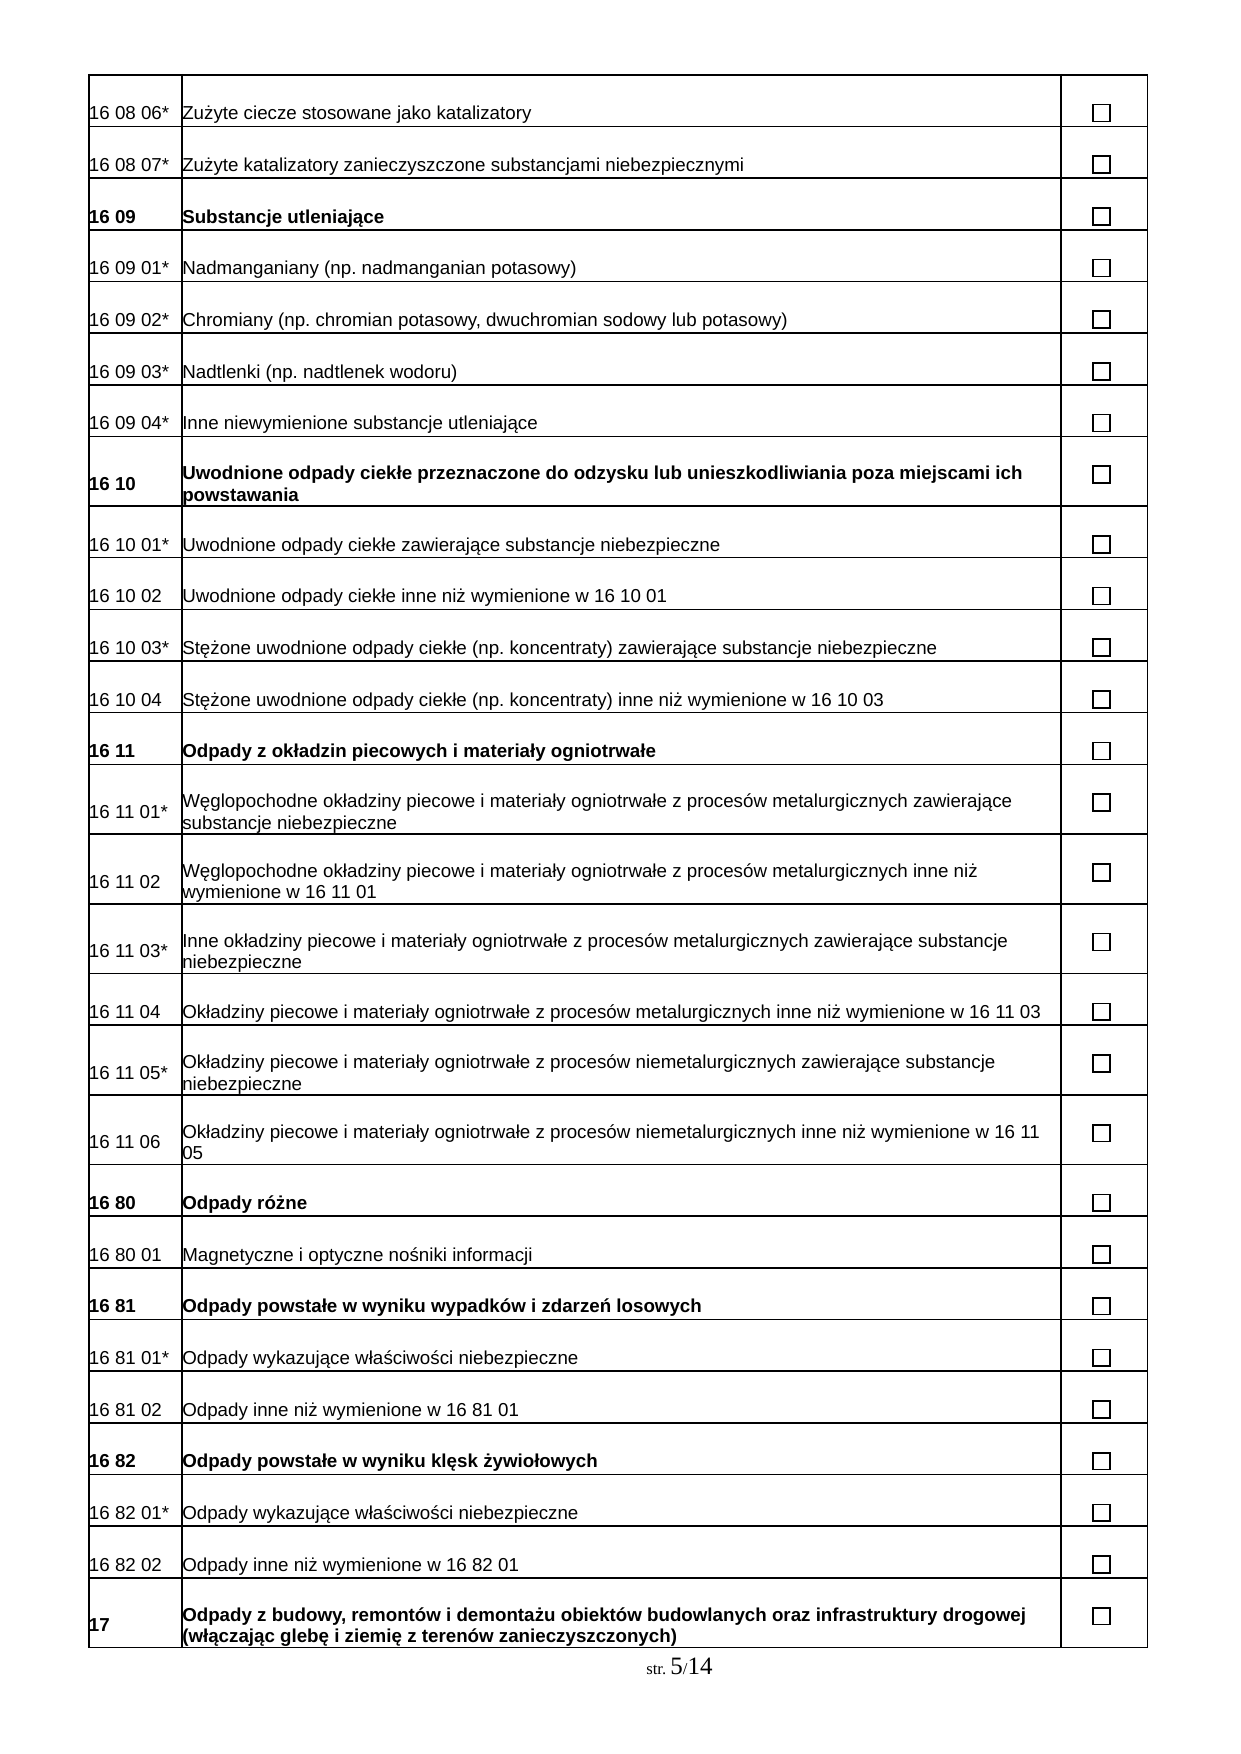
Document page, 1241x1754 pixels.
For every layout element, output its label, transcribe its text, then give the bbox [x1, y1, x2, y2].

table_cell 17 [90, 1579, 181, 1647]
table_cell [1062, 662, 1147, 712]
table_cell [1062, 1579, 1147, 1647]
table_cell Odpady powstałe w wyniku wypadków i zdarzeń losowych [183, 1269, 1060, 1319]
table_cell Odpady inne niż wymienione w 16 82 01 [183, 1527, 1060, 1577]
table_cell [1062, 974, 1147, 1024]
table_cell 16 11 [90, 713, 181, 763]
table_cell [1062, 231, 1147, 281]
table_cell 16 08 06* [90, 76, 181, 126]
table_cell [1062, 507, 1147, 557]
table_cell Uwodnione odpady ciekłe przeznaczone do odzysku lub unieszkodliwiania poza miejscami ich powstawania [183, 437, 1060, 505]
table_cell Inne niewymienione substancje utleniające [183, 386, 1060, 436]
table_cell 16 80 [90, 1165, 181, 1215]
table_cell Odpady wykazujące właściwości niebezpieczne [183, 1475, 1060, 1525]
table_cell Węglopochodne okładziny piecowe i materiały ogniotrwałe z procesów metalurgicznych zawierające substancje niebezpieczne [183, 765, 1060, 833]
table_cell [1062, 282, 1147, 332]
table_cell 16 10 03* [90, 610, 181, 660]
table_cell 16 10 02 [90, 558, 181, 608]
table_cell 16 09 [90, 179, 181, 229]
table_cell 16 09 03* [90, 334, 181, 384]
table_cell Nadtlenki (np. nadtlenek wodoru) [183, 334, 1060, 384]
table_cell Uwodnione odpady ciekłe zawierające substancje niebezpieczne [183, 507, 1060, 557]
table_cell 16 82 [90, 1424, 181, 1474]
table_cell 16 11 05* [90, 1026, 181, 1094]
table_cell 16 08 07* [90, 127, 181, 177]
table_cell 16 10 01* [90, 507, 181, 557]
table_cell [1062, 1475, 1147, 1525]
table_cell Substancje utleniające [183, 179, 1060, 229]
table_cell [1062, 334, 1147, 384]
table_cell [1062, 558, 1147, 608]
table_cell 16 11 04 [90, 974, 181, 1024]
table_cell Nadmanganiany (np. nadmanganian potasowy) [183, 231, 1060, 281]
table_cell Zużyte katalizatory zanieczyszczone substancjami niebezpiecznymi [183, 127, 1060, 177]
table_cell 16 81 01* [90, 1320, 181, 1370]
table_cell Uwodnione odpady ciekłe inne niż wymienione w 16 10 01 [183, 558, 1060, 608]
table_cell [1062, 1165, 1147, 1215]
table_cell 16 81 [90, 1269, 181, 1319]
table_cell Zużyte ciecze stosowane jako katalizatory [183, 76, 1060, 126]
table_cell [1062, 713, 1147, 763]
table_cell [1062, 1424, 1147, 1474]
table_cell [1062, 179, 1147, 229]
table_cell [1062, 835, 1147, 903]
table_cell Odpady z okładzin piecowych i materiały ogniotrwałe [183, 713, 1060, 763]
table_cell [1062, 1269, 1147, 1319]
table_cell Odpady z budowy, remontów i demontażu obiektów budowlanych oraz infrastruktury drogowej (włączając glebę i ziemię z terenów zanieczyszczonych) [183, 1579, 1060, 1647]
table_cell [1062, 127, 1147, 177]
table_cell [1062, 1320, 1147, 1370]
table_cell Odpady różne [183, 1165, 1060, 1215]
table_cell [1062, 1372, 1147, 1422]
table_cell Chromiany (np. chromian potasowy, dwuchromian sodowy lub potasowy) [183, 282, 1060, 332]
table_cell Okładziny piecowe i materiały ogniotrwałe z procesów niemetalurgicznych zawierające substancje niebezpieczne [183, 1026, 1060, 1094]
table_cell Odpady wykazujące właściwości niebezpieczne [183, 1320, 1060, 1370]
table_cell 16 81 02 [90, 1372, 181, 1422]
table_cell [1062, 905, 1147, 973]
table_cell 16 10 [90, 437, 181, 505]
table_cell 16 80 01 [90, 1217, 181, 1267]
table_cell 16 09 04* [90, 386, 181, 436]
table_cell 16 11 06 [90, 1096, 181, 1164]
table_cell Odpady inne niż wymienione w 16 81 01 [183, 1372, 1060, 1422]
table_cell Stężone uwodnione odpady ciekłe (np. koncentraty) zawierające substancje niebezpieczne [183, 610, 1060, 660]
table_cell [1062, 386, 1147, 436]
table_cell [1062, 1527, 1147, 1577]
table_cell 16 09 02* [90, 282, 181, 332]
table_cell Stężone uwodnione odpady ciekłe (np. koncentraty) inne niż wymienione w 16 10 03 [183, 662, 1060, 712]
table_cell Okładziny piecowe i materiały ogniotrwałe z procesów metalurgicznych inne niż wymienione w 16 11 03 [183, 974, 1060, 1024]
table_cell [1062, 1096, 1147, 1164]
table_cell 16 11 03* [90, 905, 181, 973]
table_cell 16 11 01* [90, 765, 181, 833]
table_cell Odpady powstałe w wyniku klęsk żywiołowych [183, 1424, 1060, 1474]
table_cell 16 82 02 [90, 1527, 181, 1577]
table_cell [1062, 1026, 1147, 1094]
table_cell Magnetyczne i optyczne nośniki informacji [183, 1217, 1060, 1267]
table_cell Inne okładziny piecowe i materiały ogniotrwałe z procesów metalurgicznych zawierające substancje niebezpieczne [183, 905, 1060, 973]
table_cell 16 10 04 [90, 662, 181, 712]
table_cell [1062, 1217, 1147, 1267]
table_cell [1062, 437, 1147, 505]
table_cell Okładziny piecowe i materiały ogniotrwałe z procesów niemetalurgicznych inne niż wymienione w 16 11 05 [183, 1096, 1060, 1164]
table_cell Węglopochodne okładziny piecowe i materiały ogniotrwałe z procesów metalurgicznych inne niż wymienione w 16 11 01 [183, 835, 1060, 903]
table_cell 16 11 02 [90, 835, 181, 903]
table_cell [1062, 610, 1147, 660]
table_cell 16 09 01* [90, 231, 181, 281]
table_cell [1062, 76, 1147, 126]
table_cell 16 82 01* [90, 1475, 181, 1525]
table_cell [1062, 765, 1147, 833]
